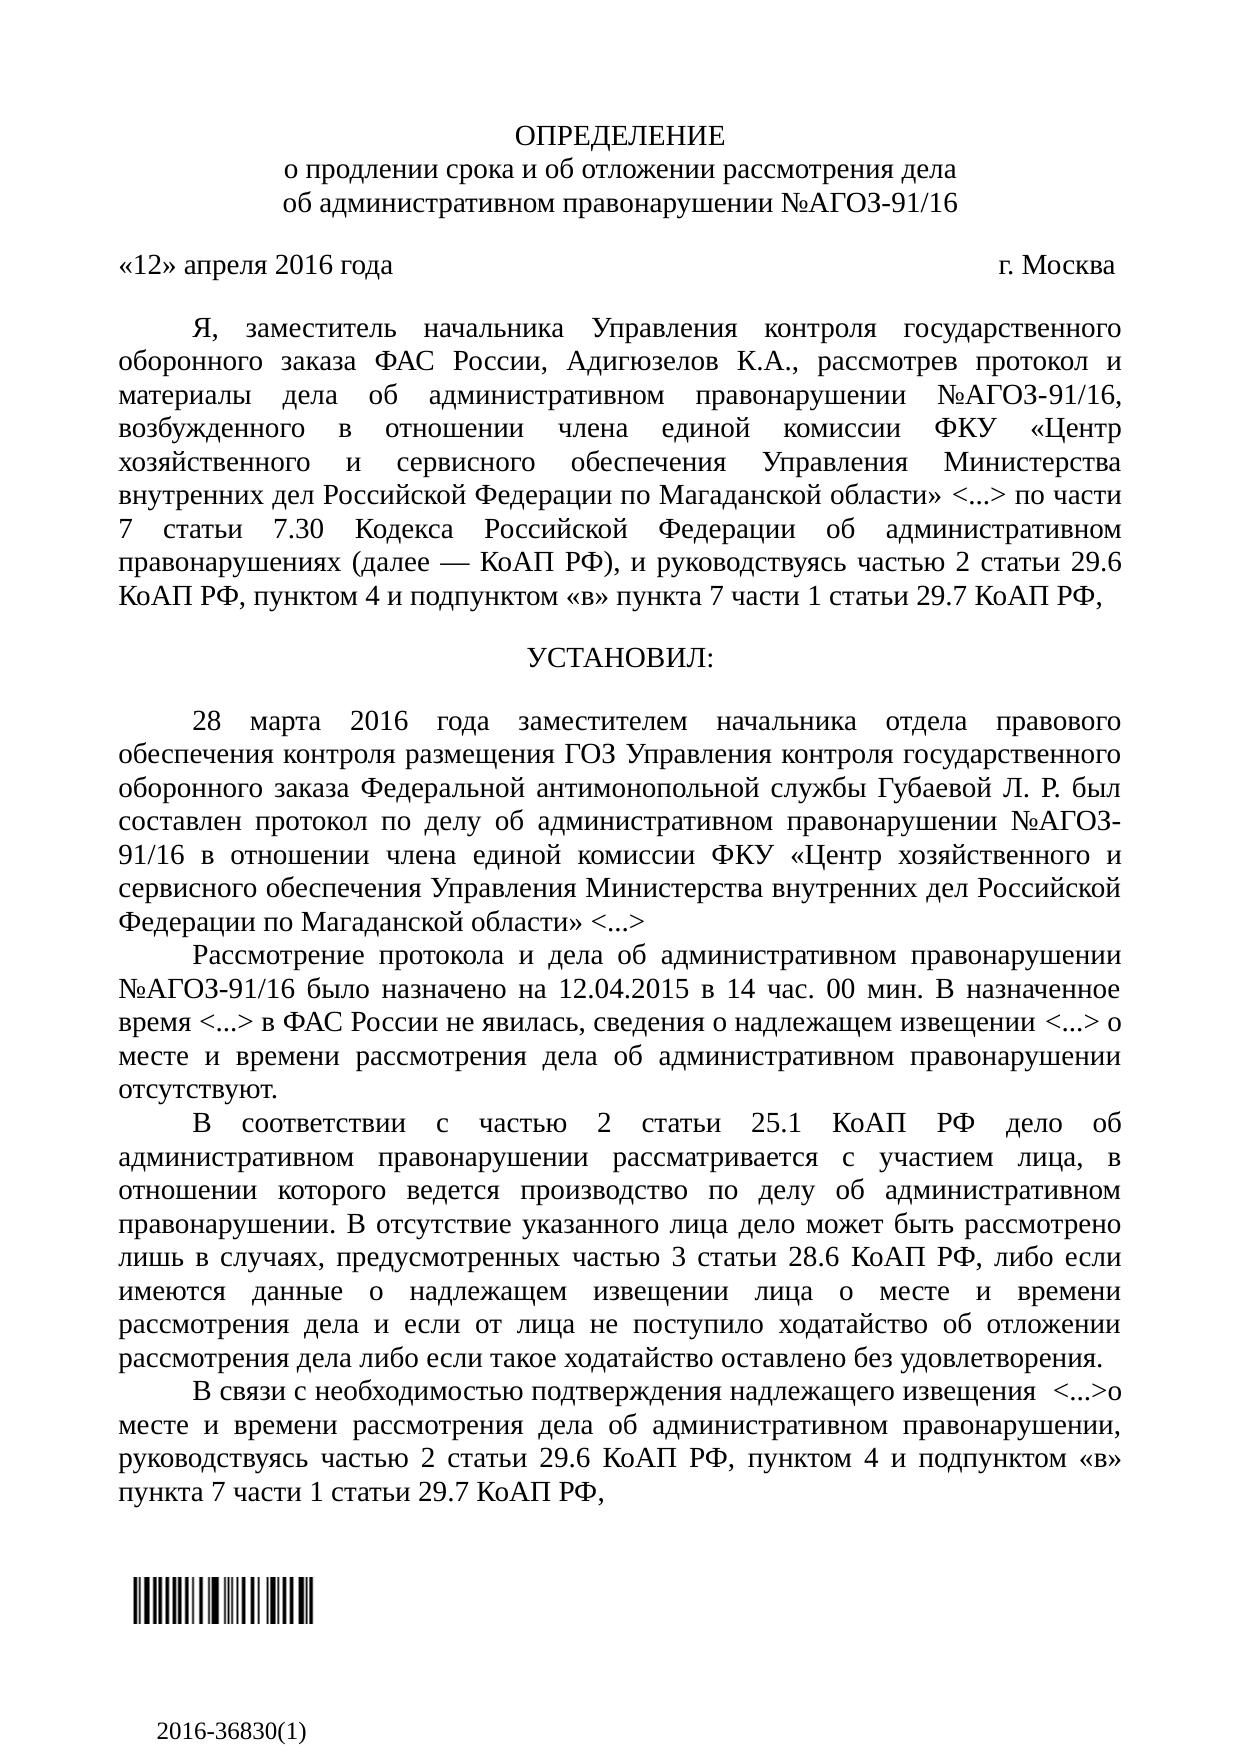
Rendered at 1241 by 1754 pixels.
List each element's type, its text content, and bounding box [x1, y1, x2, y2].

text «12» апреля 2016 года г. Москва [118, 247, 1122, 281]
text Я, заместитель начальника Управления контроля государственного оборонного заказа ФАС России, Адигюзелов К.А., рассмотрев протокол и материалы дела об административном правонарушении №АГОЗ-91/16, возбужденного в отношении члена единой комиссии ФКУ «Центр хозяйственного и сервисного обеспечения Управления Министерства внутренних дел Российской Федерации по Магаданской области» <...> по части 7 статьи 7.30 Кодекса Российской Федерации об административном правонарушениях (далее — КоАП РФ), и руководствуясь частью 2 статьи 29.6 КоАП РФ, пунктом 4 и подпунктом «в» пункта 7 части 1 статьи 29.7 КоАП РФ, [118, 310, 1122, 612]
text ОПРЕДЕЛЕНИЕ [118, 118, 1122, 152]
picture [118, 1577, 331, 1624]
text Рассмотрение протокола и дела об административном правонарушении №АГОЗ-91/16 было назначено на 12.04.2015 в 14 час. 00 мин. В назначенное время <...> в ФАС России не явилась, сведения о надлежащем извещении <...> о месте и времени рассмотрения дела об административном правонарушении отсутствуют. [118, 937, 1122, 1105]
text УСТАНОВИЛ: [118, 640, 1122, 674]
text 28 марта 2016 года заместителем начальника отдела правового обеспечения контроля размещения ГОЗ Управления контроля государственного оборонного заказа Федеральной антимонопольной службы Губаевой Л. Р. был составлен протокол по делу об административном правонарушении №АГОЗ-91/16 в отношении члена единой комиссии ФКУ «Центр хозяйственного и сервисного обеспечения Управления Министерства внутренних дел Российской Федерации по Магаданской области» <...> [118, 703, 1122, 937]
text о продлении срока и об отложении рассмотрения дела [118, 152, 1122, 185]
text В связи с необходимостью подтверждения надлежащего извещения <...>о месте и времени рассмотрения дела об административном правонарушении, руководствуясь частью 2 статьи 29.6 КоАП РФ, пунктом 4 и подпунктом «в» пункта 7 части 1 статьи 29.7 КоАП РФ, [118, 1373, 1122, 1508]
text об административном правонарушении №АГОЗ-91/16 [118, 185, 1122, 219]
text В соответствии с частью 2 статьи 25.1 КоАП РФ дело об административном правонарушении рассматривается с участием лица, в отношении которого ведется производство по делу об административном правонарушении. В отсутствие указанного лица дело может быть рассмотрено лишь в случаях, предусмотренных частью 3 статьи 28.6 КоАП РФ, либо если имеются данные о надлежащем извещении лица о месте и времени рассмотрения дела и если от лица не поступило ходатайство об отложении рассмотрения дела либо если такое ходатайство оставлено без удовлетворения. [118, 1105, 1122, 1373]
